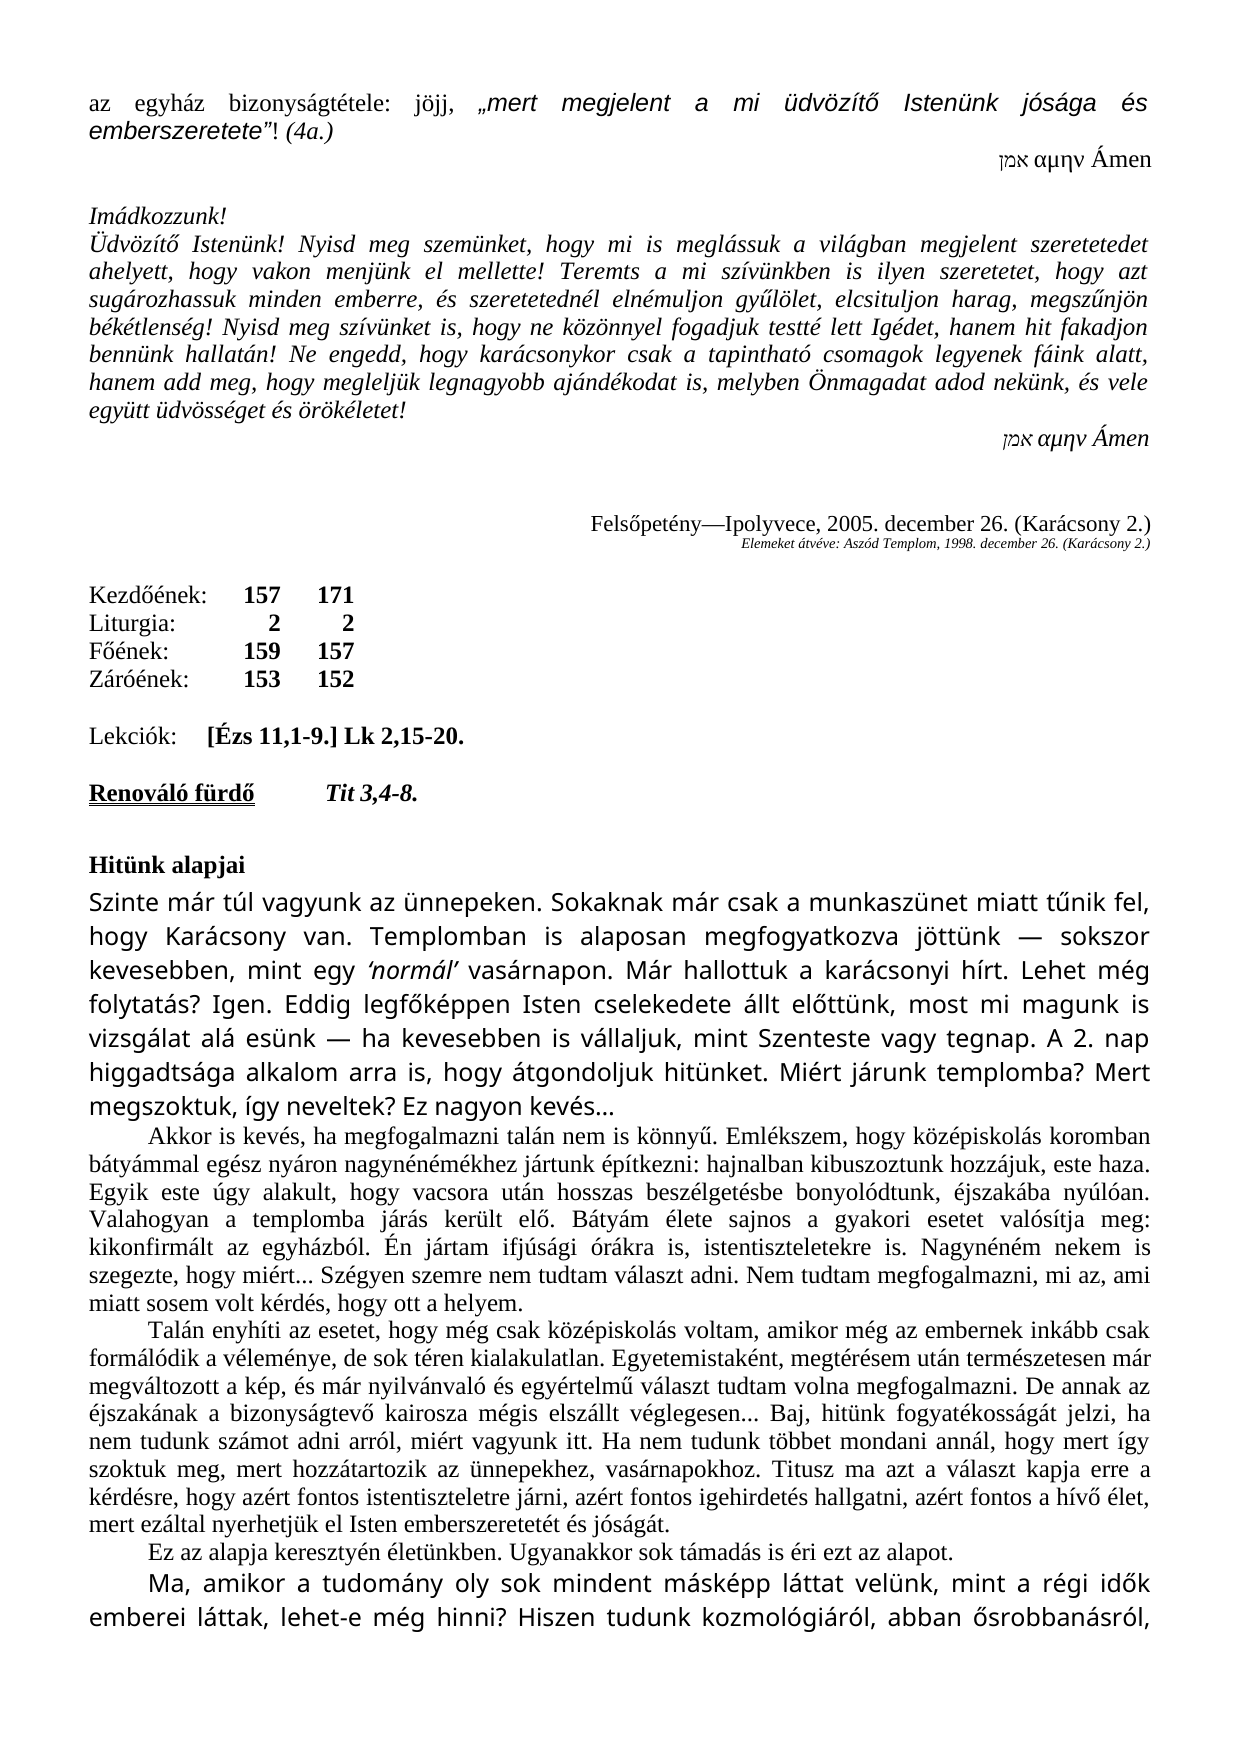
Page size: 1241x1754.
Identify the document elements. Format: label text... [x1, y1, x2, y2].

text Lekciók: [Ézs 11,1-9.] Lk 2,15-20. [88, 722, 1152, 750]
text אמן αμην Ámen [88, 424, 1152, 451]
text Liturgia: 2 2 [88, 609, 1152, 637]
text אמן αμην Ámen [88, 145, 1152, 172]
text Imádkozzunk! [88, 202, 1152, 230]
text Záróének: 153 152 [88, 665, 1152, 692]
text Felsőpetény―Ipolyvece, 2005. december 26. (Karácsony 2.) Elemeket átvéve: Aszód Templom, 1998. december 26. (Karácsony 2.) [88, 510, 1152, 552]
text Üdvözítő Istenünk! Nyisd meg szemünket, hogy mi is meglássuk a világban megjelent szeretetedet ahelyett, hogy vakon menjünk el mellette! Teremts a mi szívünkben is ilyen szeretetet, hogy azt sugározhassuk minden emberre, és szeretetednél elnémuljon gyűlölet, elcsituljon harag, megszűnjön békétlenség! Nyisd meg szívünket is, hogy ne közönnyel fogadjuk testté lett Igédet, hanem hit fakadjon bennünk hallatán! Ne engedd, hogy karácsonykor csak a tapintható csomagok legyenek fáink alatt, hanem add meg, hogy megleljük legnagyobb ajándékodat is, melyben Önmagadat adod nekünk, és vele együtt üdvösséget és örökéletet! [88, 230, 1152, 424]
subtitle Hitünk alapjai [88, 851, 1152, 879]
text Főének: 159 157 [88, 637, 1152, 665]
text Renováló fürdő Tit 3,4-8. [88, 779, 1152, 807]
text Kezdőének: 157 171 [88, 582, 1152, 609]
text Ma, amikor a tudomány oly sok mindent másképp láttat velünk, mint a régi idők emberei láttak, lehet‑e még hinni? Hiszen tudunk kozmológiáról, abban ősrobbanásról, [88, 1566, 1152, 1634]
text Akkor is kevés, ha megfogalmazni talán nem is könnyű. Emlékszem, hogy középiskolás koromban bátyámmal egész nyáron nagynénémékhez jártunk építkezni: hajnalban kibuszoztunk hozzájuk, este haza. Egyik este úgy alakult, hogy vacsora után hosszas beszélgetésbe bonyolódtunk, éjszakába nyúlóan. Valahogyan a templomba járás került elő. Bátyám élete sajnos a gyakori esetet valósítja meg: kikonfirmált az egyházból. Én jártam ifjúsági órákra is, istentiszteletekre is. Nagynéném nekem is szegezte, hogy miért... Szégyen szemre nem tudtam választ adni. Nem tudtam megfogalmazni, mi az, ami miatt sosem volt kérdés, hogy ott a helyem. [88, 1122, 1152, 1316]
text az egyház bizonyságtétele: jöjj, „mert megjelent a mi üdvözítő Istenünk jósága és emberszeretete”! (4a.) [88, 88, 1152, 145]
text Talán enyhíti az esetet, hogy még csak középiskolás voltam, amikor még az embernek inkább csak formálódik a véleménye, de sok téren kialakulatlan. Egyetemistaként, megtérésem után természetesen már megváltozott a kép, és már nyilvánvaló és egyértelmű választ tudtam volna megfogalmazni. De annak az éjszakának a bizonyságtevő kairosza mégis elszállt véglegesen... Baj, hitünk fogyatékosságát jelzi, ha nem tudunk számot adni arról, miért vagyunk itt. Ha nem tudunk többet mondani annál, hogy mert így szoktuk meg, mert hozzátartozik az ünnepekhez, vasárnapokhoz. Titusz ma azt a választ kapja erre a kérdésre, hogy azért fontos istentiszteletre járni, azért fontos igehirdetés hallgatni, azért fontos a hívő élet, mert ezáltal nyerhetjük el Isten emberszeretetét és jóságát. [88, 1316, 1152, 1538]
text Ez az alapja keresztyén életünkben. Ugyanakkor sok támadás is éri ezt az alapot. [88, 1538, 1152, 1566]
text Szinte már túl vagyunk az ünnepeken. Sokaknak már csak a munkaszünet miatt tűnik fel, hogy Karácsony van. Templomban is alaposan megfogyatkozva jöttünk — sokszor kevesebben, mint egy ‘normál’ vasárnapon. Már hallottuk a karácsonyi hírt. Lehet még folytatás? Igen. Eddig legfőképpen Isten cselekedete állt előttünk, most mi magunk is vizsgálat alá esünk — ha kevesebben is vállaljuk, mint Szenteste vagy tegnap. A 2. nap higgadtsága alkalom arra is, hogy átgondoljuk hitünket. Miért járunk templomba? Mert megszoktuk, így neveltek? Ez nagyon kevés… [88, 885, 1152, 1122]
